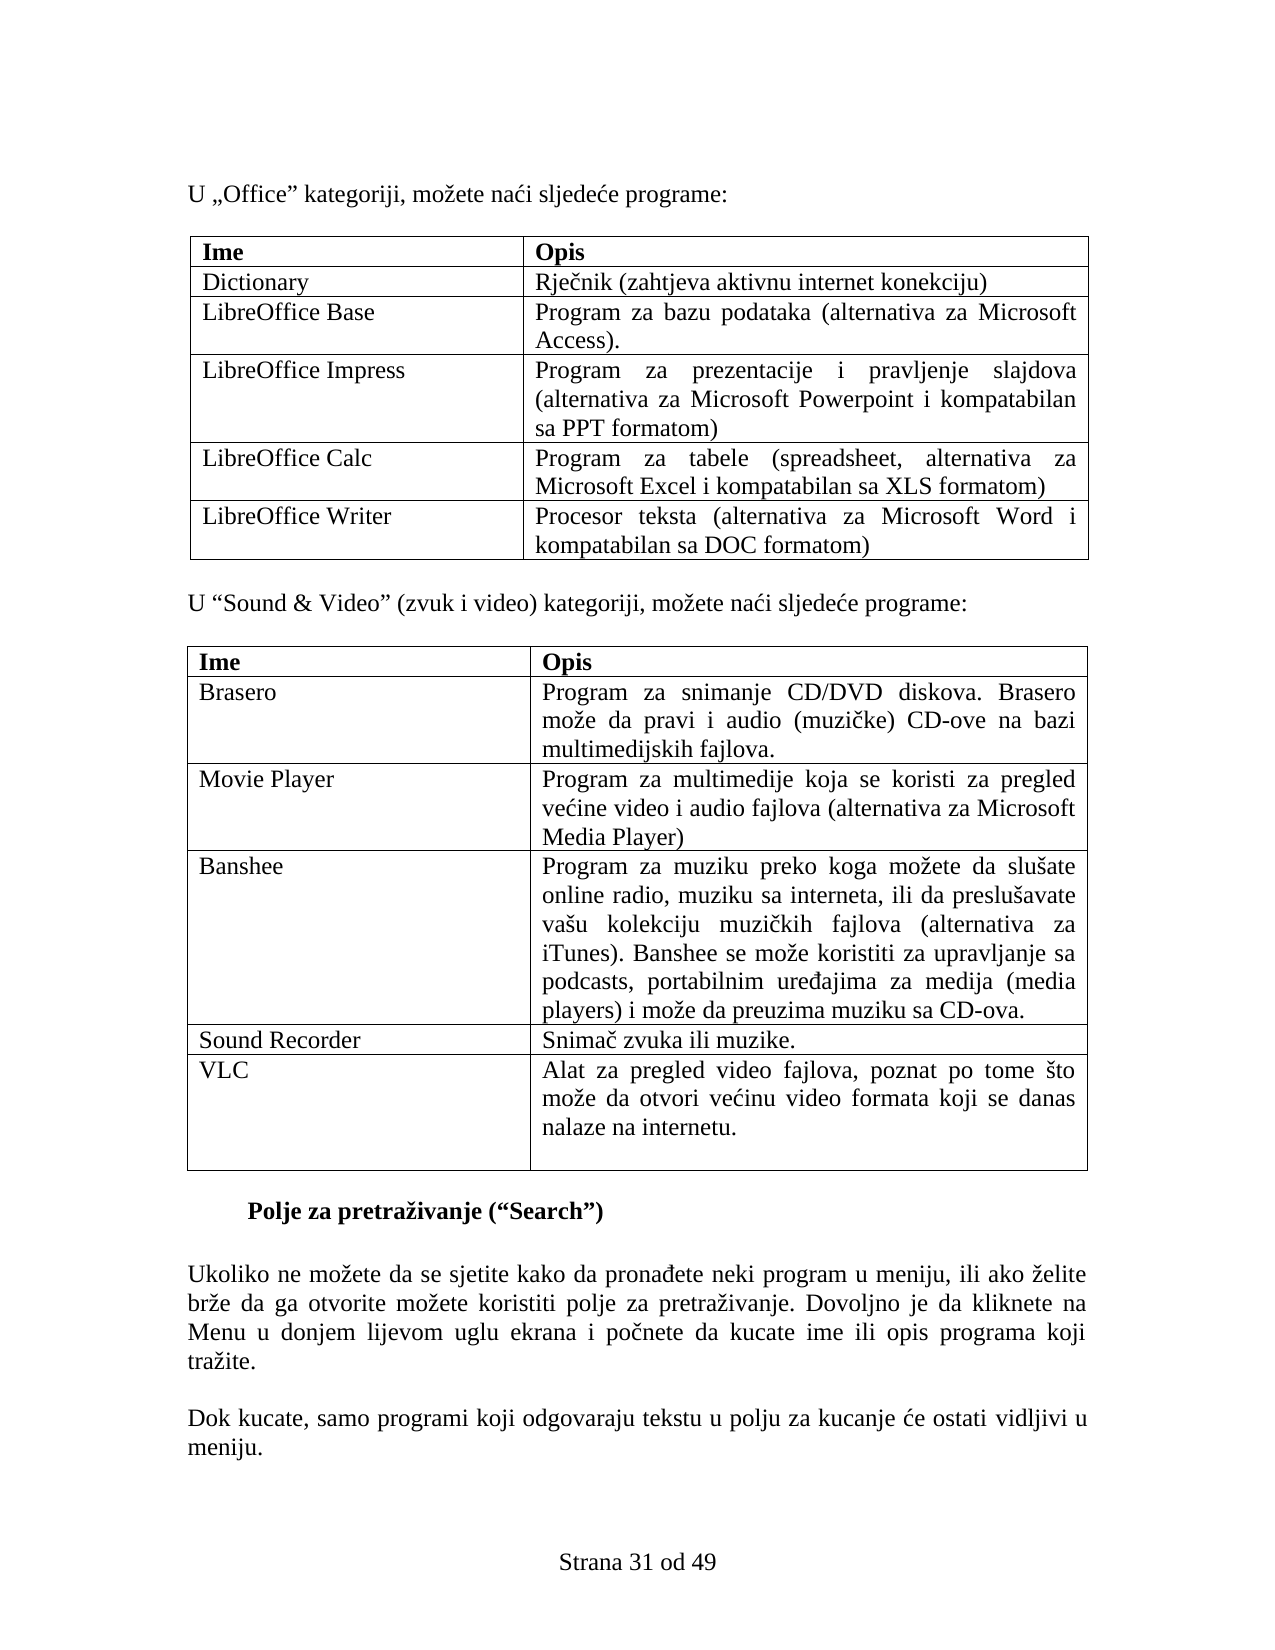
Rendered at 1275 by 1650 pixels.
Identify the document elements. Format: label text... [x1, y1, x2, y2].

table_cell Movie Player [188, 764, 530, 850]
table_cell Program za tabele (spreadsheet, alternativa za Microsoft Excel i kompatabilan sa XLS formatom) [524, 443, 1088, 500]
text U „Office” kategoriji, možete naći sljedeće programe: [187, 179, 1087, 207]
text Ukoliko ne možete da se sjetite kako da pronađete neki program u meniju, ili ako želite brže da ga otvorite možete koristiti polje za pretraživanje. Dovoljno je da kliknete na Menu u donjem lijevom uglu ekrana i počnete da kucate ime ili opis programa koji tražite. [187, 1259, 1087, 1374]
table_cell LibreOffice Base [191, 297, 523, 354]
subtitle Polje za pretraživanje (“Search”) [187, 1196, 1087, 1224]
table_cell Brasero [188, 677, 530, 763]
text Dok kucate, samo programi koji odgovaraju tekstu u polju za kucanje će ostati vidljivi u meniju. [187, 1403, 1087, 1461]
table_header Ime [188, 647, 530, 676]
table_cell LibreOffice Calc [191, 443, 523, 500]
table_cell VLC [188, 1055, 530, 1170]
table_cell Program za multimedije koja se koristi za pregled većine video i audio fajlova (alternativa za Microsoft Media Player) [531, 764, 1087, 850]
table_cell Program za muziku preko koga možete da slušate online radio, muziku sa interneta, ili da preslušavate vašu kolekciju muzičkih fajlova (alternativa za iTunes). Banshee se može koristiti za upravljanje sa podcasts, portabilnim uređajima za medija (media players) i može da preuzima muziku sa CD-ova. [531, 851, 1087, 1024]
table_header Opis [524, 237, 1088, 266]
table_cell Procesor teksta (alternativa za Microsoft Word i kompatabilan sa DOC formatom) [524, 501, 1088, 559]
table_cell Rječnik (zahtjeva aktivnu internet konekciju) [524, 267, 1088, 296]
table_header Opis [531, 647, 1087, 676]
table_cell Snimač zvuka ili muzike. [531, 1025, 1087, 1054]
text U “Sound & Video” (zvuk i video) kategoriji, možete naći sljedeće programe: [187, 588, 1087, 617]
table_cell LibreOffice Impress [191, 355, 523, 442]
table_cell Sound Recorder [188, 1025, 530, 1054]
table_cell LibreOffice Writer [191, 501, 523, 559]
table_cell Alat za pregled video fajlova, poznat po tome što može da otvori većinu video formata koji se danas nalaze na internetu. [531, 1055, 1087, 1170]
table_cell Program za snimanje CD/DVD diskova. Brasero može da pravi i audio (muzičke) CD-ove na bazi multimedijskih fajlova. [531, 677, 1087, 763]
table_header Ime [191, 237, 523, 266]
table_cell Dictionary [191, 267, 523, 296]
table_cell Banshee [188, 851, 530, 1024]
table_cell Program za prezentacije i pravljenje slajdova (alternativa za Microsoft Powerpoint i kompatabilan sa PPT formatom) [524, 355, 1088, 442]
table_cell Program za bazu podataka (alternativa za Microsoft Access). [524, 297, 1088, 354]
